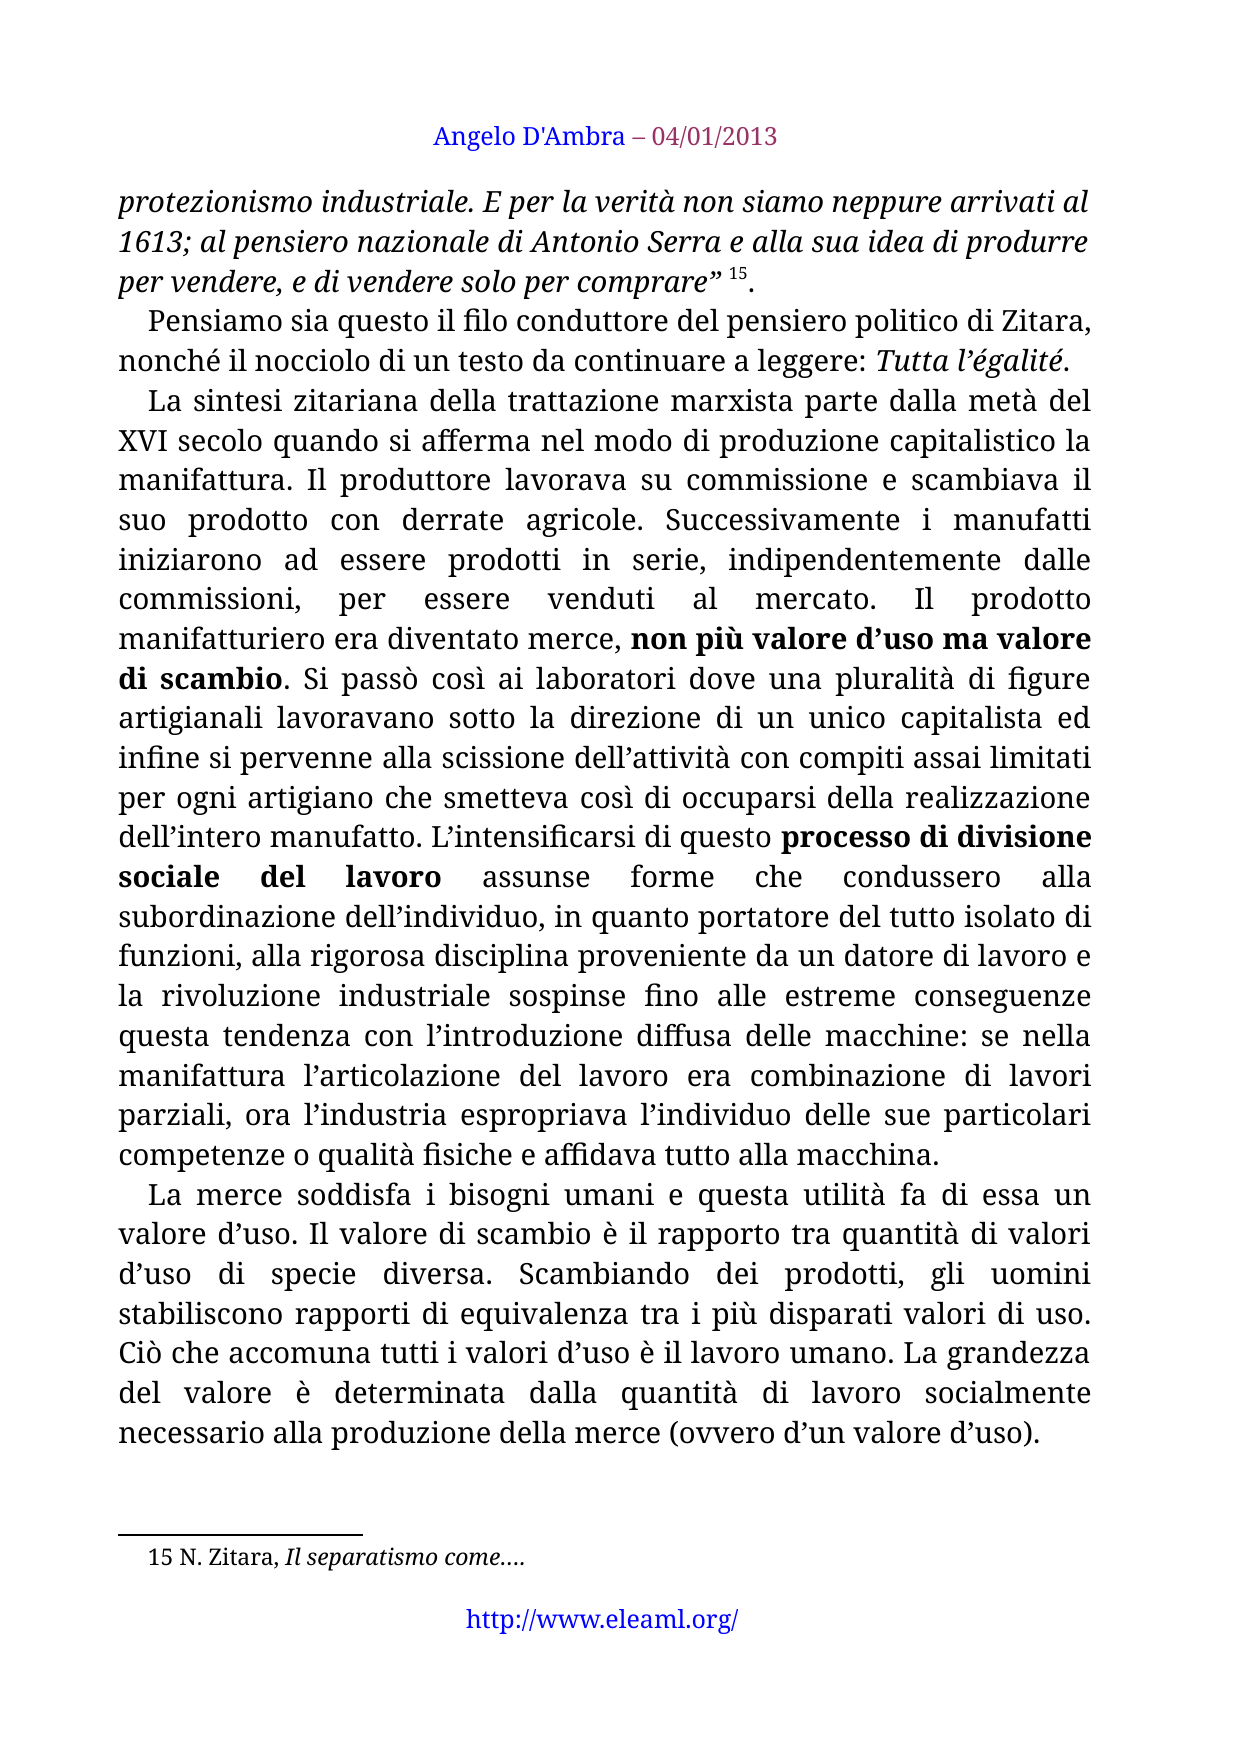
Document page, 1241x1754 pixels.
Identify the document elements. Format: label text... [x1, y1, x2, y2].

text La sintesi zitariana della trattazione marxista parte dalla metà del XVI secolo quando si afferma nel modo di produzione capitalistico la manifattura. Il produttore lavorava su commissione e scambiava il suo prodotto con derrate agricole. Successivamente i manufatti iniziarono ad essere prodotti in serie, indipendentemente dalle commissioni, per essere venduti al mercato. Il prodotto manifatturiero era diventato merce, non più valore d’uso ma valore di scambio. Si passò così ai laboratori dove una pluralità di figure artigianali lavoravano sotto la direzione di un unico capitalista ed infine si pervenne alla scissione dell’attività con compiti assai limitati per ogni artigiano che smetteva così di occuparsi della realizzazione dell’intero manufatto. L’intensificarsi di questo processo di divisione sociale del lavoro assunse forme che condussero alla subordinazione dell’individuo, in quanto portatore del tutto isolato di funzioni, alla rigorosa disciplina proveniente da un datore di lavoro e la rivoluzione industriale sospinse fino alle estreme conseguenze questa tendenza con l’introduzione diffusa delle macchine: se nella manifattura l’articolazione del lavoro era combinazione di lavori parziali, ora l’industria espropriava l’individuo delle sue particolari competenze o qualità fisiche e affidava tutto alla macchina. [118, 380, 1093, 1174]
text Pensiamo sia questo il filo conduttore del pensiero politico di Zitara, nonché il nocciolo di un testo da continuare a leggere: Tutta l’égalité. [118, 301, 1093, 380]
text La merce soddisfa i bisogni umani e questa utilità fa di essa un valore d’uso. Il valore di scambio è il rapporto tra quantità di valori d’uso di specie diversa. Scambiando dei prodotti, gli uomini stabiliscono rapporti di equivalenza tra i più disparati valori di uso. Ciò che accomuna tutti i valori d’uso è il lavoro umano. La grandezza del valore è determinata dalla quantità di lavoro socialmente necessario alla produzione della merce (ovvero d’un valore d’uso). [118, 1174, 1093, 1452]
text protezionismo industriale. E per la verità non siamo neppure arrivati al 1613; al pensiero nazionale di Antonio Serra e alla sua idea di produrre per vendere, e di vendere solo per comprare” . [118, 182, 1093, 301]
text N. Zitara, Il separatismo come…. [118, 1541, 1093, 1572]
